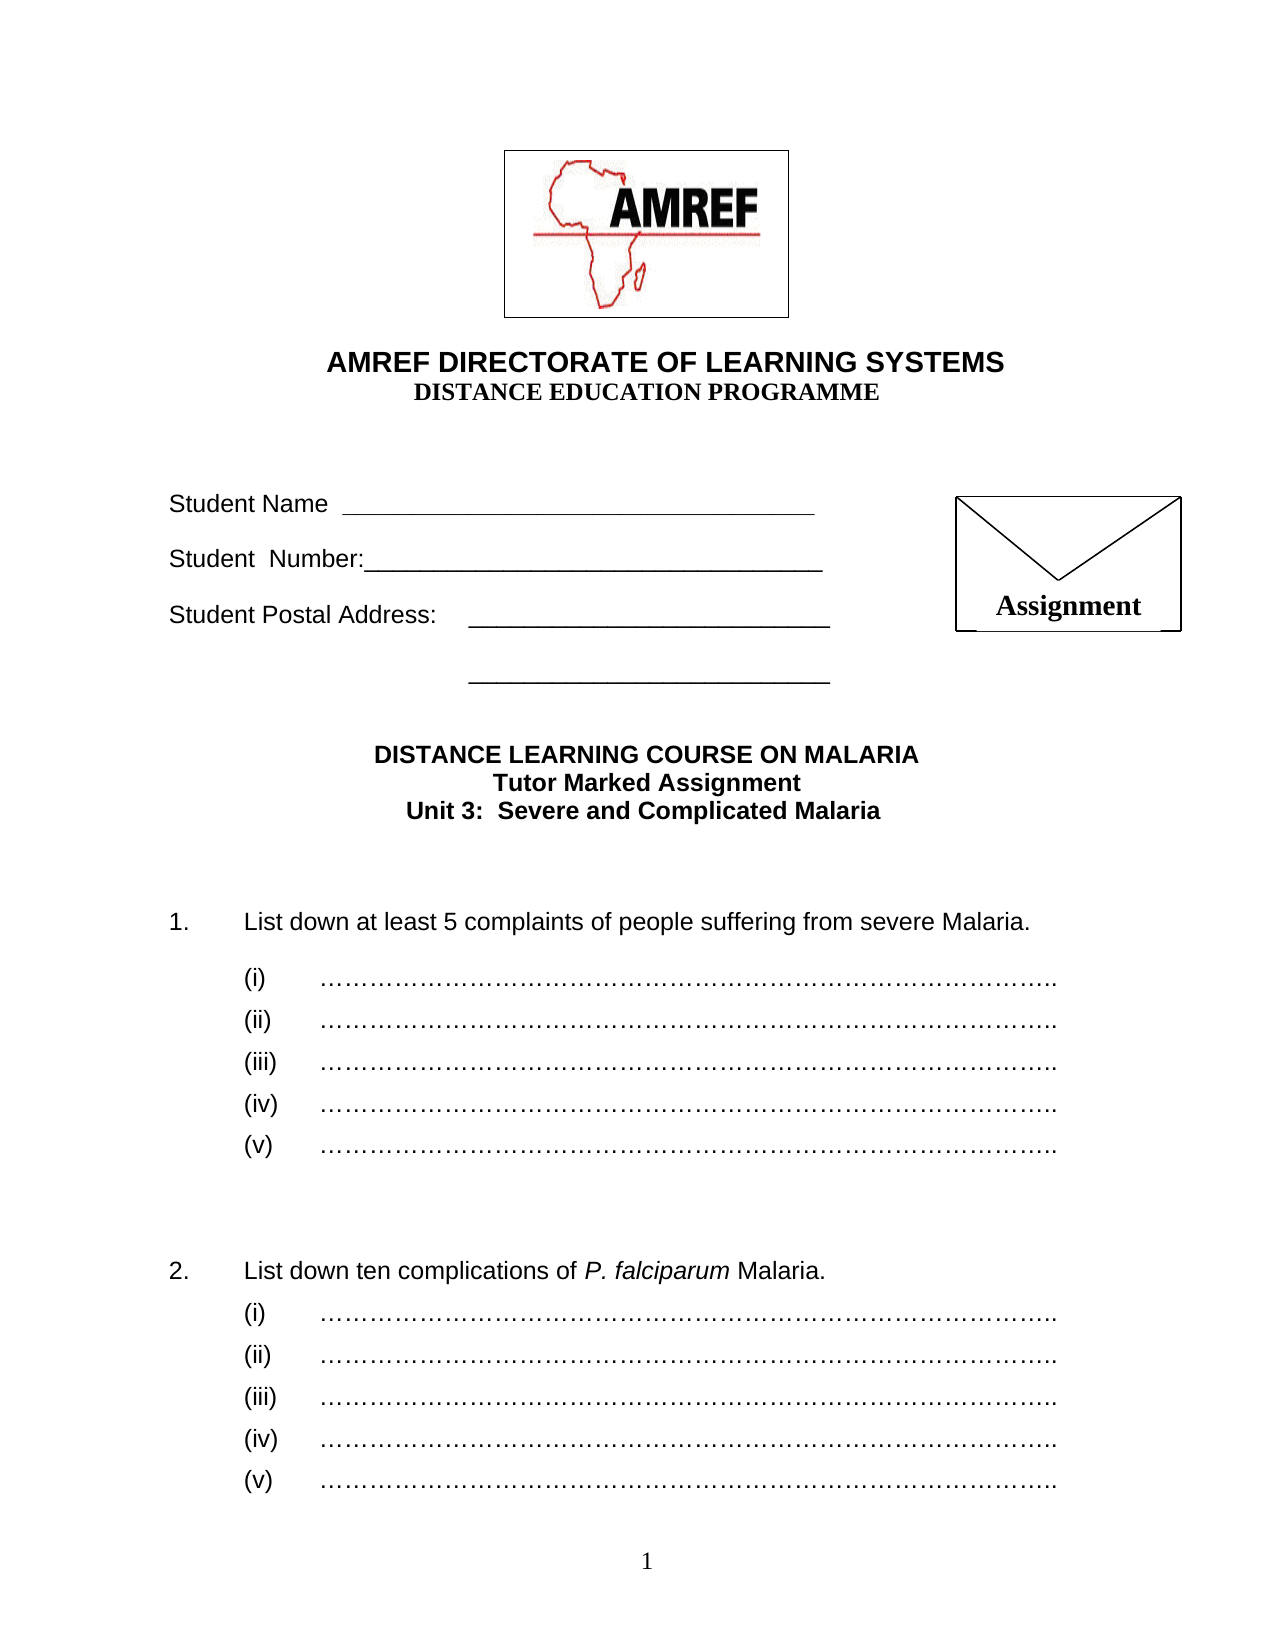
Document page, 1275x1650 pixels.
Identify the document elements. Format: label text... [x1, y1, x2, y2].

text Student Number:_________________________________ [169, 545, 955, 573]
text (i) …………………………………………………………………………….. [169, 1299, 1125, 1327]
text Unit 3: Severe and Complicated Malaria [169, 796, 1125, 824]
text (i) …………………………………………………………………………….. [169, 964, 1125, 992]
picture [533, 160, 761, 309]
text (iii) …………………………………………………………………………….. [169, 1047, 1125, 1075]
text __________________________ [169, 657, 1125, 685]
text 2. List down ten complications of P. falciparum Malaria. [169, 1257, 1125, 1285]
text (v) …………………………………………………………………………….. [169, 1131, 1125, 1159]
text (ii) …………………………………………………………………………….. [169, 1006, 1125, 1033]
text (ii) …………………………………………………………………………….. [169, 1341, 1125, 1368]
text (iv) …………………………………………………………………………….. [169, 1424, 1125, 1452]
text Student Postal Address: __________________________ [169, 601, 955, 629]
text [1018, 545, 1107, 573]
subtitle Student Name __________________________________ [169, 489, 1125, 517]
text (v) …………………………………………………………………………….. [169, 1466, 1125, 1494]
text (iii) …………………………………………………………………………….. [169, 1382, 1125, 1410]
table_header [505, 151, 788, 317]
text (iv) …………………………………………………………………………….. [169, 1089, 1125, 1117]
text Tutor Marked Assignment [169, 768, 1125, 796]
text 1. List down at least 5 complaints of people suffering from severe Malaria. [169, 908, 1125, 936]
text DISTANCE LEARNING COURSE ON MALARIA [169, 741, 1125, 768]
text [957, 545, 1046, 573]
text [1073, 545, 1125, 573]
text DISTANCE EDUCATION PROGRAMME [169, 378, 1125, 406]
subtitle AMREF DIRECTORATE OF LEARNING SYSTEMS [206, 346, 1125, 378]
